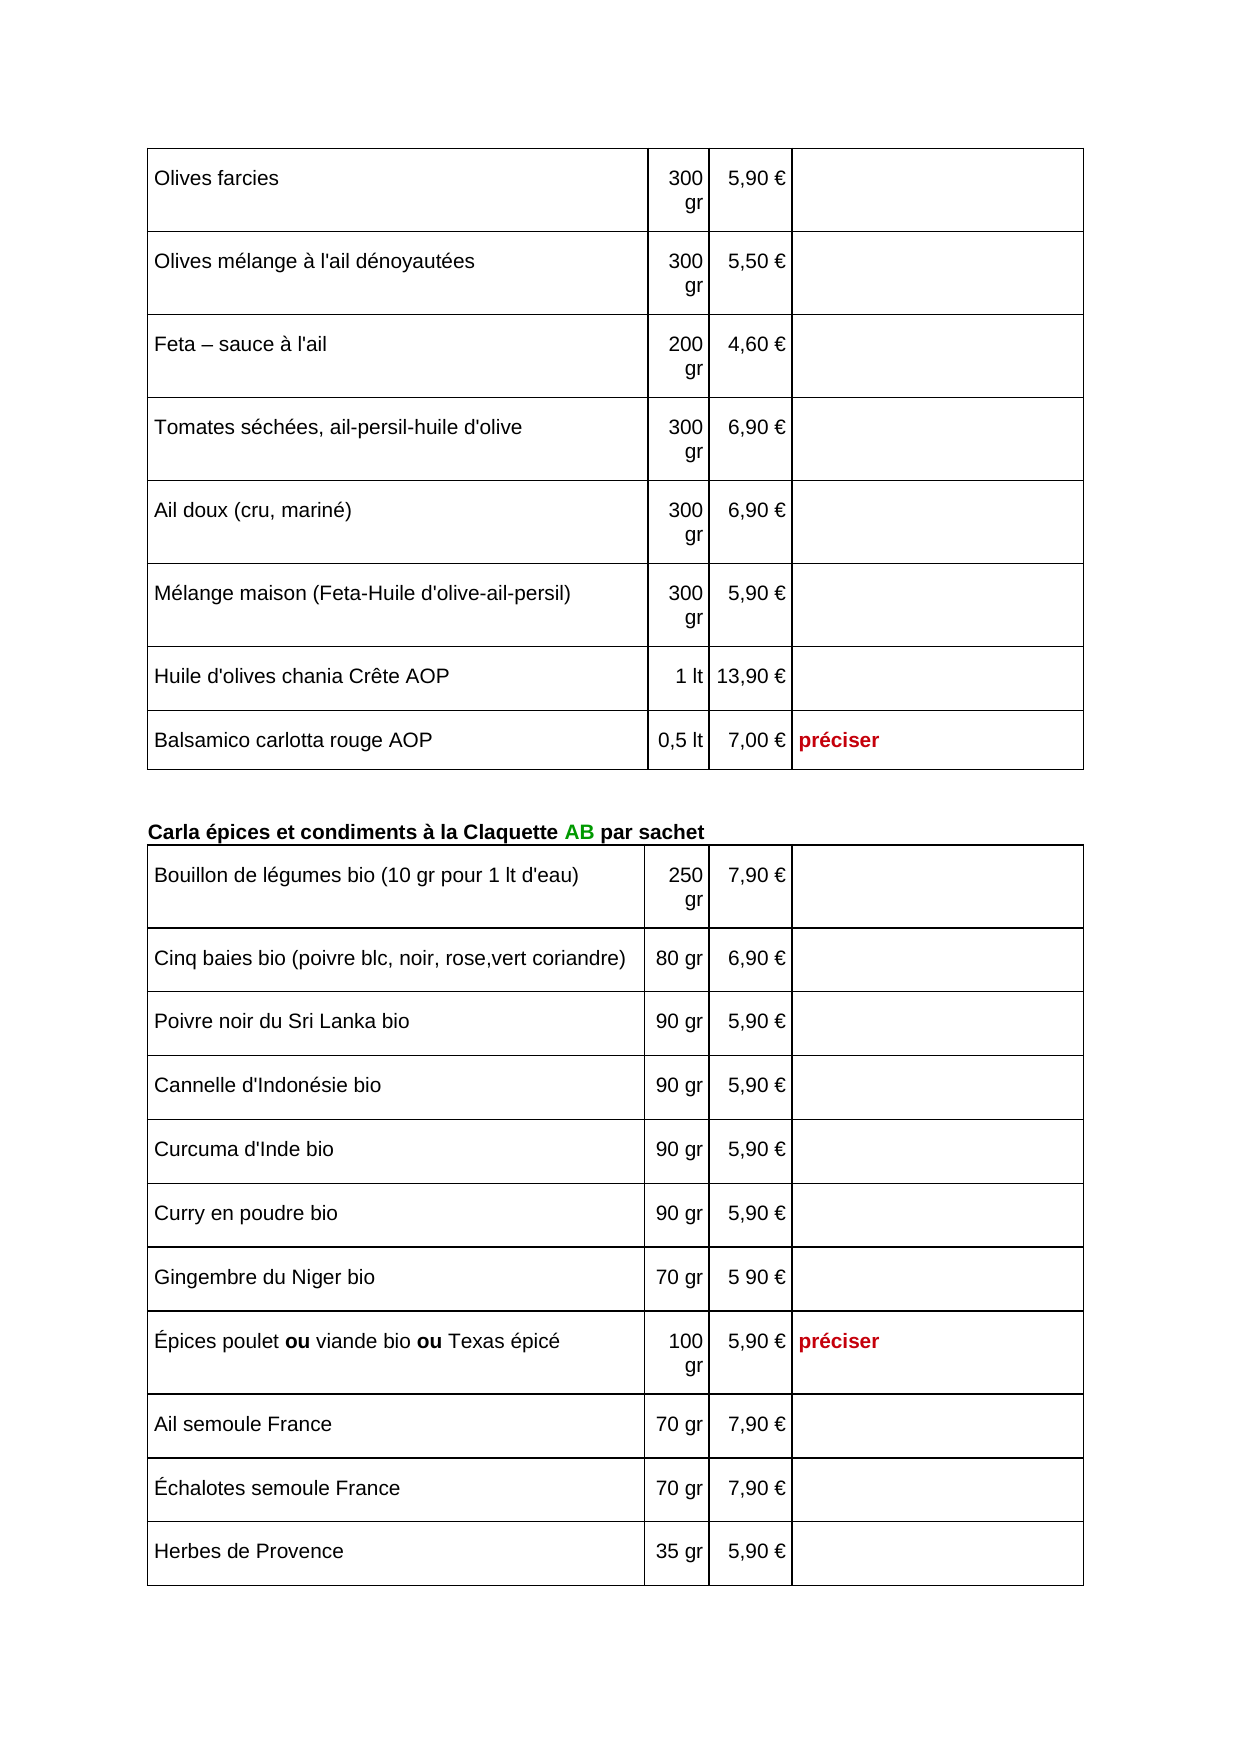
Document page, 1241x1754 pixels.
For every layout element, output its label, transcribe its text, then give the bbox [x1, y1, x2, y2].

table_cell 300 gr [649, 398, 708, 480]
table_cell préciser [793, 1312, 1083, 1393]
table_cell [793, 1459, 1083, 1521]
table_cell 4,60 € [710, 315, 791, 397]
table_cell 200 gr [649, 315, 708, 397]
table_cell 5,90 € [710, 992, 791, 1055]
table_cell 5,90 € [710, 1312, 791, 1393]
table_cell 5,90 € [710, 1184, 791, 1246]
table_cell 90 gr [645, 1120, 708, 1182]
table_cell [793, 1395, 1083, 1457]
table_cell 90 gr [645, 1056, 708, 1118]
table_cell 5,90 € [710, 564, 791, 646]
table_cell Cinq baies bio (poivre blc, noir, rose,vert coriandre) [148, 929, 644, 991]
table_cell [793, 1056, 1083, 1118]
table_cell Ail doux (cru, mariné) [148, 481, 647, 563]
table_cell [793, 1184, 1083, 1246]
table_cell 300 gr [649, 232, 708, 314]
table_cell [793, 1120, 1083, 1182]
table_cell 300 gr [649, 564, 708, 646]
table_cell 70 gr [645, 1248, 708, 1310]
table_cell [793, 481, 1083, 563]
table_cell 300 gr [649, 149, 708, 231]
table_cell Épices poulet ou viande bio ou Texas épicé [148, 1312, 644, 1393]
table_cell [793, 1522, 1083, 1585]
table_cell [793, 992, 1083, 1055]
table_cell 5,90 € [710, 149, 791, 231]
table_cell [793, 398, 1083, 480]
table_cell Feta – sauce à l'ail [148, 315, 647, 397]
table_cell 7,90 € [710, 1459, 791, 1521]
table_cell 6,90 € [710, 929, 791, 991]
table_cell préciser [793, 711, 1083, 769]
table_cell Ail semoule France [148, 1395, 644, 1457]
table_header Bouillon de légumes bio (10 gr pour 1 lt d'eau) [148, 846, 644, 927]
table_cell Curcuma d'Inde bio [148, 1120, 644, 1182]
table_cell [793, 149, 1083, 231]
table_cell Gingembre du Niger bio [148, 1248, 644, 1310]
table_cell [793, 564, 1083, 646]
table_cell Balsamico carlotta rouge AOP [148, 711, 647, 769]
table_cell Curry en poudre bio [148, 1184, 644, 1246]
table_cell 100 gr [645, 1312, 708, 1393]
table_cell Échalotes semoule France [148, 1459, 644, 1521]
table_cell 5,90 € [710, 1120, 791, 1182]
table_cell Poivre noir du Sri Lanka bio [148, 992, 644, 1055]
table_cell [793, 647, 1083, 709]
table_header [793, 846, 1083, 927]
table_cell [793, 1248, 1083, 1310]
table_cell 300 gr [649, 481, 708, 563]
table_cell 0,5 lt [649, 711, 708, 769]
table_cell 6,90 € [710, 398, 791, 480]
table_cell 70 gr [645, 1459, 708, 1521]
table_header 7,90 € [710, 846, 791, 927]
table_cell 5 90 € [710, 1248, 791, 1310]
table_cell 70 gr [645, 1395, 708, 1457]
table_cell 6,90 € [710, 481, 791, 563]
table_cell 5,50 € [710, 232, 791, 314]
table_cell Mélange maison (Feta-Huile d'olive-ail-persil) [148, 564, 647, 646]
table_cell [793, 929, 1083, 991]
table_cell 80 gr [645, 929, 708, 991]
table_cell 90 gr [645, 992, 708, 1055]
table_cell 13,90 € [710, 647, 791, 709]
table_header 250 gr [645, 846, 708, 927]
table_cell 90 gr [645, 1184, 708, 1246]
table_cell 7,00 € [710, 711, 791, 769]
table_cell Cannelle d'Indonésie bio [148, 1056, 644, 1118]
table_cell 7,90 € [710, 1395, 791, 1457]
table_cell 5,90 € [710, 1056, 791, 1118]
table_cell Olives mélange à l'ail dénoyautées [148, 232, 647, 314]
text Carla épices et condiments à la Claquette AB par sachet [148, 820, 1093, 844]
table_cell [793, 315, 1083, 397]
table_cell 1 lt [649, 647, 708, 709]
table_cell Herbes de Provence [148, 1522, 644, 1585]
table_cell Olives farcies [148, 149, 647, 231]
table_cell [793, 232, 1083, 314]
table_cell 35 gr [645, 1522, 708, 1585]
table_cell Tomates séchées, ail-persil-huile d'olive [148, 398, 647, 480]
table_cell Huile d'olives chania Crête AOP [148, 647, 647, 709]
table_cell 5,90 € [710, 1522, 791, 1585]
